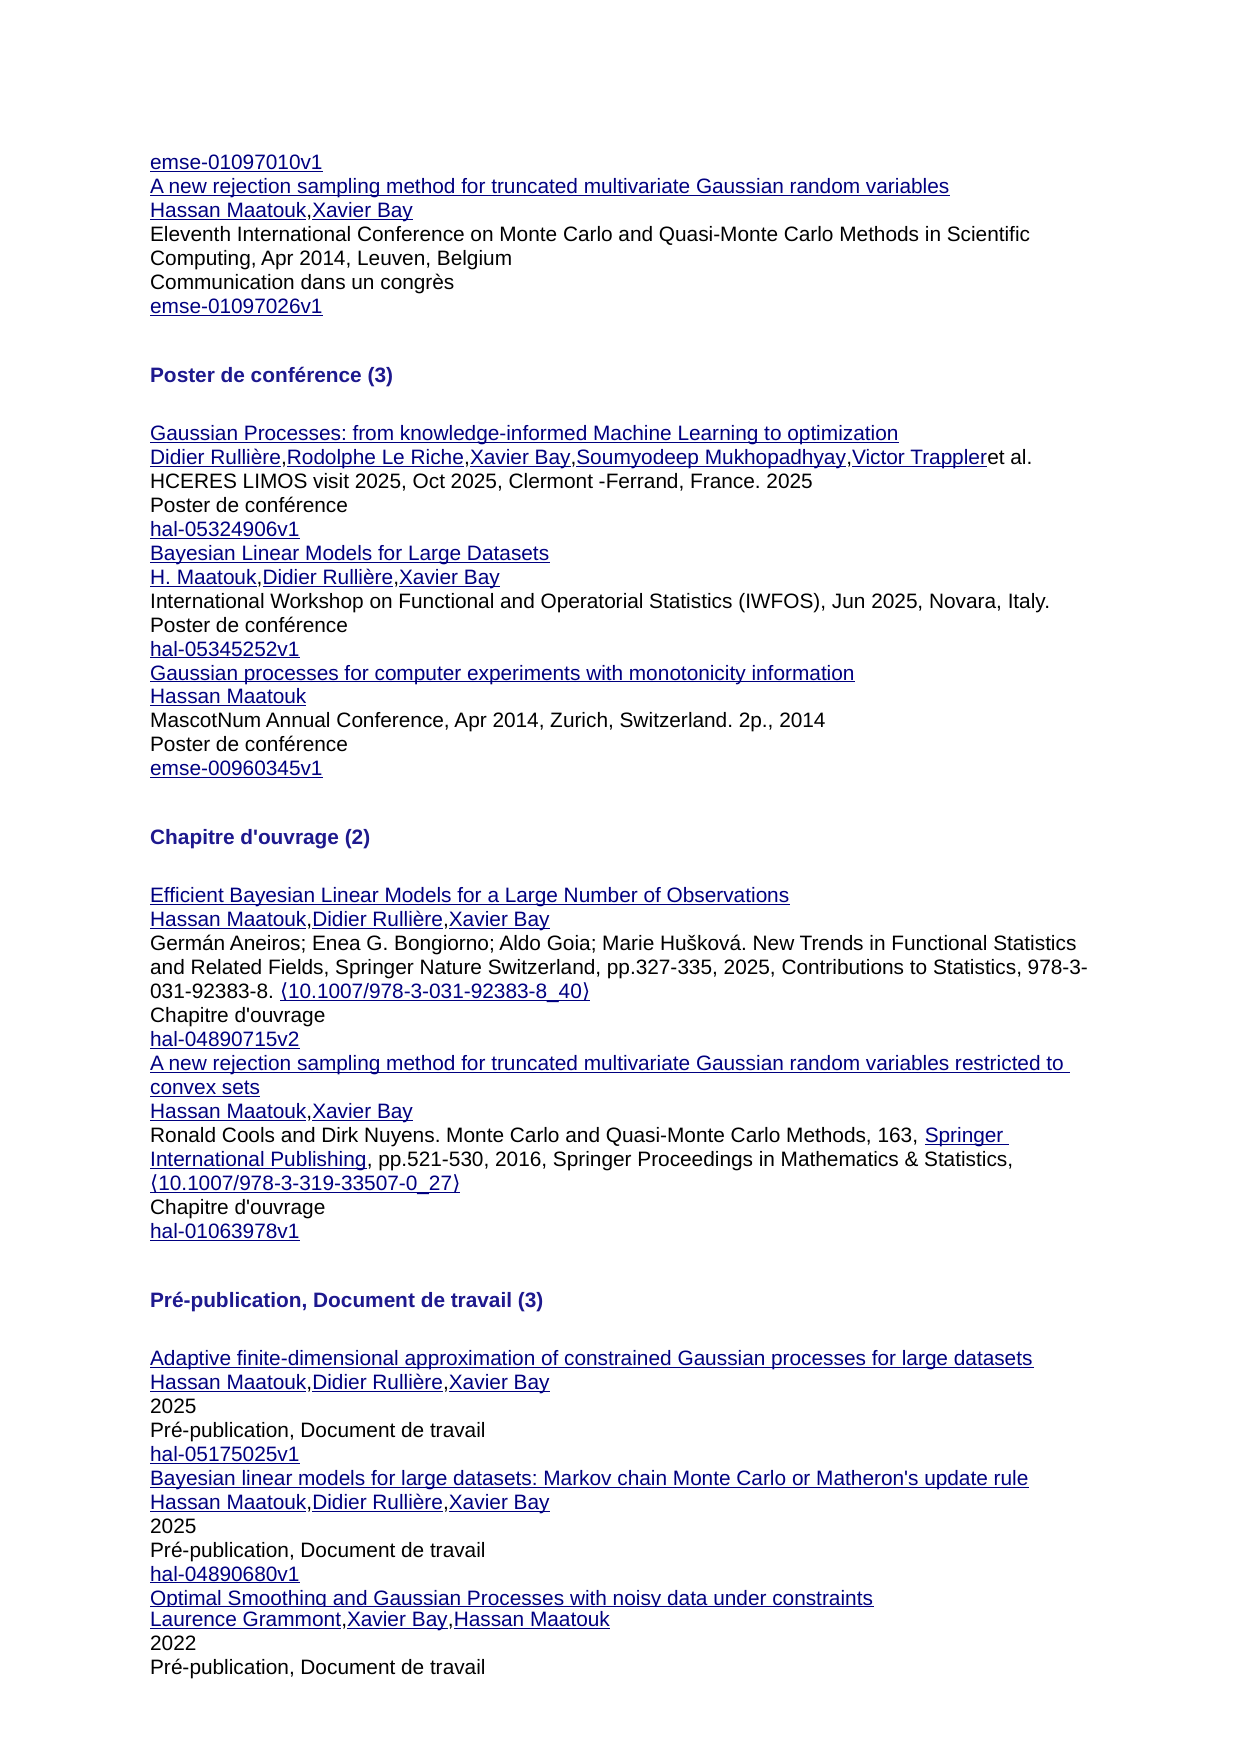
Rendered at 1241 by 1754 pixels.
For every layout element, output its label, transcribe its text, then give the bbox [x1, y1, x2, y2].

table_header Gaussian Processes: from knowledge-informed Machine Learning to optimization Didier Rullière,Rodolphe Le Riche,Xavier Bay,Soumyodeep Mukhopadhyay,Victor Trappleret al. HCERES LIMOS visit 2025, Oct 2025, Clermont -Ferrand, France. 2025 Poster de conférence hal-05324906v1 [150, 421, 1090, 541]
subtitle Pré-publication, Document de travail (3) [150, 1287, 1090, 1311]
subtitle Poster de conférence (3) [150, 362, 1090, 386]
table_cell Bayesian linear models for large datasets: Markov chain Monte Carlo or Matheron's update rule Hassan Maatouk,Didier Rullière,Xavier Bay 2025 Pré-publication, Document de travail hal-04890680v1 [150, 1466, 1090, 1585]
table_cell A new rejection sampling method for truncated multivariate Gaussian random variables restricted to convex sets Hassan Maatouk,Xavier Bay Ronald Cools and Dirk Nuyens. Monte Carlo and Quasi-Monte Carlo Methods, 163, Springer International Publishing, pp.521-530, 2016, Springer Proceedings in Mathematics & Statistics, ⟨10.1007/978-3-319-33507-0_27⟩ Chapitre d'ouvrage hal-01063978v1 [150, 1051, 1090, 1243]
table_header Adaptive finite-dimensional approximation of constrained Gaussian processes for large datasets Hassan Maatouk,Didier Rullière,Xavier Bay 2025 Pré-publication, Document de travail hal-05175025v1 [150, 1346, 1090, 1466]
table_cell Optimal Smoothing and Gaussian Processes with noisy data under constraints Laurence Grammont,Xavier Bay,Hassan Maatouk 2022 Pré-publication, Document de travail [150, 1585, 1090, 1679]
table_cell A new rejection sampling method for truncated multivariate Gaussian random variables Hassan Maatouk,Xavier Bay Eleventh International Conference on Monte Carlo and Quasi-Monte Carlo Methods in Scientific Computing, Apr 2014, Leuven, Belgium Communication dans un congrès emse-01097026v1 [150, 174, 1090, 318]
table_cell emse-01097010v1 [150, 150, 1090, 174]
table_header Efficient Bayesian Linear Models for a Large Number of Observations Hassan Maatouk,Didier Rullière,Xavier Bay Germán Aneiros; Enea G. Bongiorno; Aldo Goia; Marie Hušková. New Trends in Functional Statistics and Related Fields, Springer Nature Switzerland, pp.327-335, 2025, Contributions to Statistics, 978-3-031-92383-8. ⟨10.1007/978-3-031-92383-8_40⟩ Chapitre d'ouvrage hal-04890715v2 [150, 883, 1090, 1051]
table_cell Bayesian Linear Models for Large Datasets H. Maatouk,Didier Rullière,Xavier Bay International Workshop on Functional and Operatorial Statistics (IWFOS), Jun 2025, Novara, Italy. Poster de conférence hal-05345252v1 [150, 541, 1090, 660]
table_cell Gaussian processes for computer experiments with monotonicity information Hassan Maatouk MascotNum Annual Conference, Apr 2014, Zurich, Switzerland. 2p., 2014 Poster de conférence emse-00960345v1 [150, 660, 1090, 780]
subtitle Chapitre d'ouvrage (2) [150, 825, 1090, 849]
